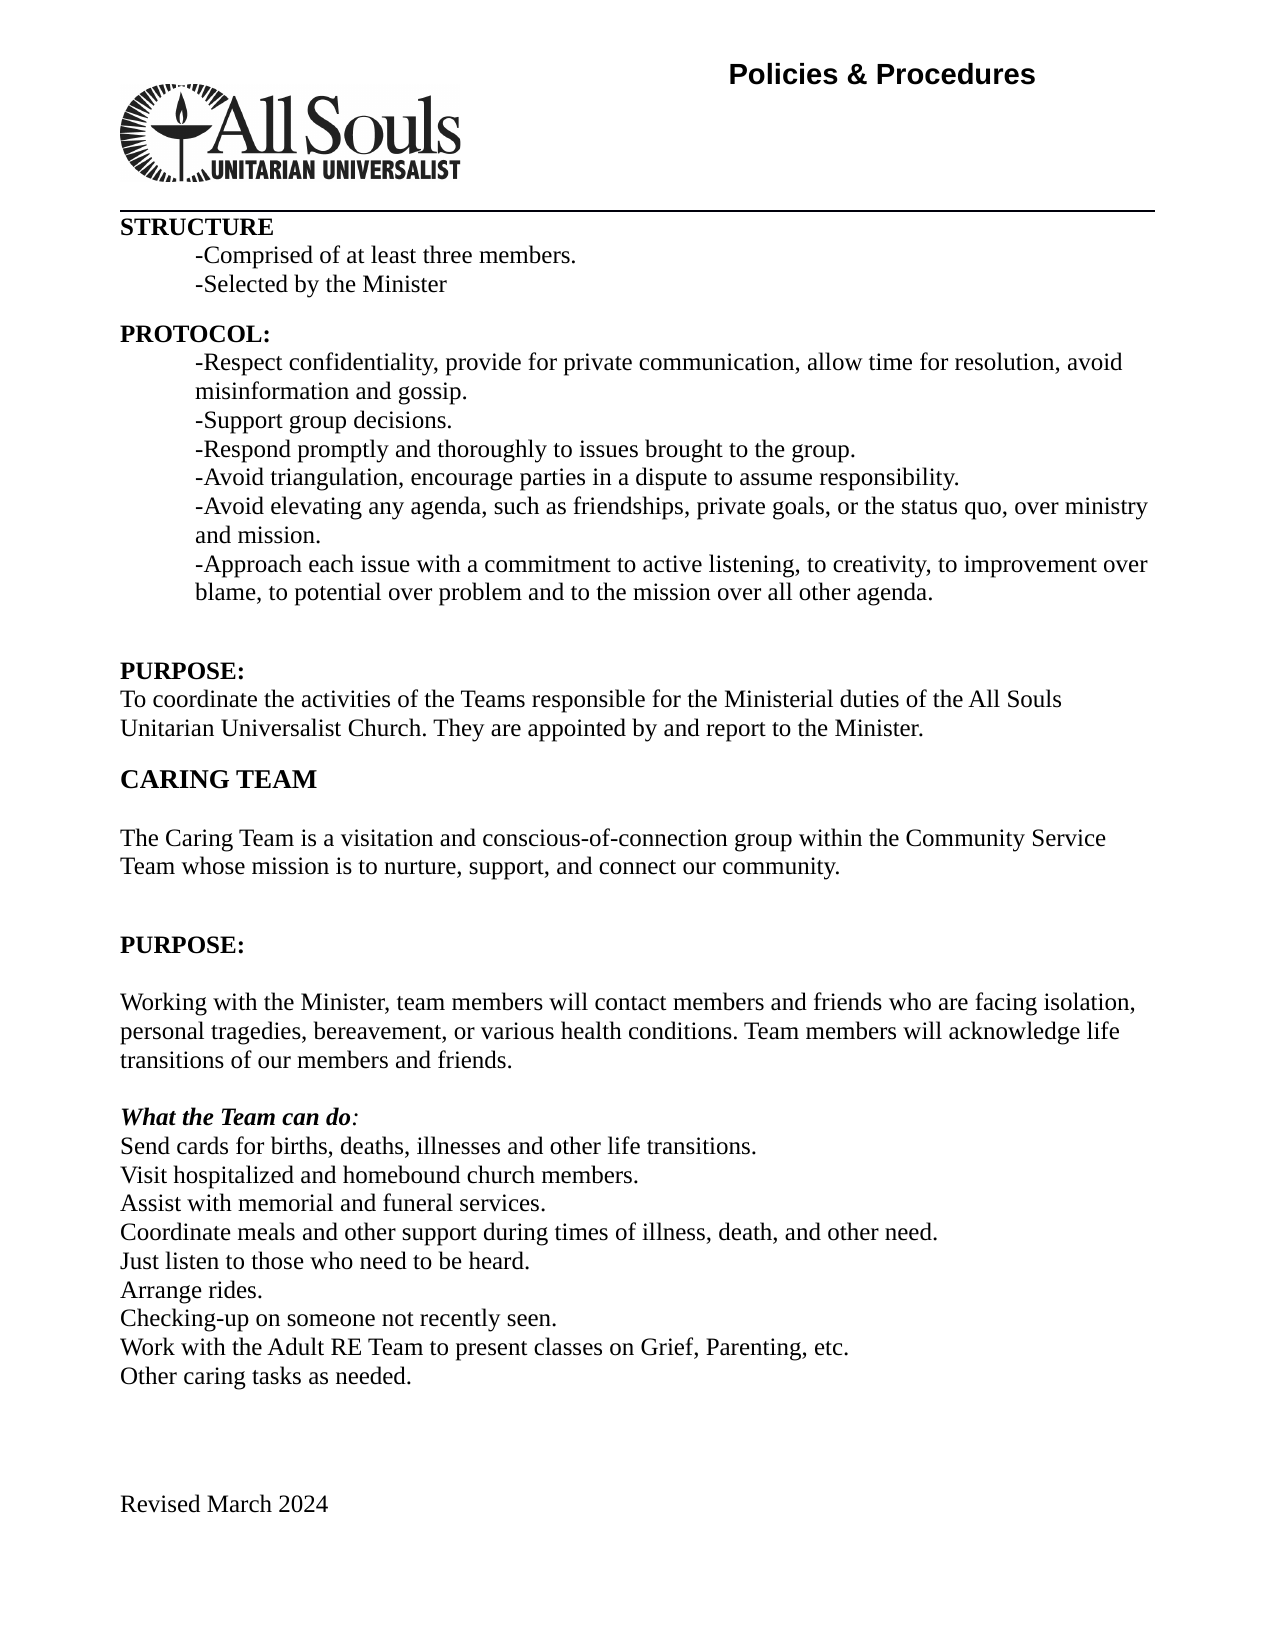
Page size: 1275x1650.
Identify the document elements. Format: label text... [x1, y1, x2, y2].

text Checking-up on someone not recently seen. [120, 1303, 1155, 1332]
text Other caring tasks as needed. [120, 1361, 1155, 1390]
text Send cards for births, deaths, illnesses and other life transitions. [120, 1131, 1155, 1160]
text Visit hospitalized and homebound church members. [120, 1160, 1155, 1188]
subtitle PURPOSE: [120, 930, 1155, 958]
text To coordinate the activities of the Teams responsible for the Ministerial duties of the All Souls Unitarian Universalist Church. They are appointed by and report to the Minister. [120, 684, 1155, 742]
text Work with the Adult RE Team to present classes on Grief, Parenting, etc. [120, 1332, 1155, 1361]
text Assist with memorial and funeral services. [120, 1188, 1155, 1217]
text The Caring Team is a visitation and conscious-of-connection group within the Community Service Team whose mission is to nurture, support, and connect our community. [120, 823, 1155, 880]
text -Selected by the Minister [120, 269, 1155, 298]
text -Respect confidentiality, provide for private communication, allow time for resolution, avoid misinformation and gossip. [195, 347, 1155, 405]
text Working with the Minister, team members will contact members and friends who are facing isolation, personal tragedies, bereavement, or various health conditions. Team members will acknowledge life transitions of our members and friends. [120, 987, 1155, 1073]
text Just listen to those who need to be heard. [120, 1246, 1155, 1275]
text What the Team can do: [120, 1102, 1155, 1131]
subtitle PROTOCOL: [120, 319, 1155, 347]
text Coordinate meals and other support during times of illness, death, and other need. [120, 1217, 1155, 1246]
text -Approach each issue with a commitment to active listening, to creativity, to improvement over blame, to potential over problem and to the mission over all other agenda. [195, 549, 1155, 606]
subtitle PURPOSE: [120, 656, 1155, 684]
text -Avoid triangulation, encourage parties in a dispute to assume responsibility. [120, 462, 1155, 491]
subtitle CARING TEAM [120, 763, 1155, 794]
subtitle STRUCTURE [120, 212, 1155, 240]
text -Comprised of at least three members. [120, 240, 1155, 269]
text -Respond promptly and thoroughly to issues brought to the group. [120, 434, 1155, 462]
text -Avoid elevating any agenda, such as friendships, private goals, or the status quo, over ministry and mission. [195, 491, 1155, 549]
text -Support group decisions. [120, 405, 1155, 434]
text Arrange rides. [120, 1275, 1155, 1303]
